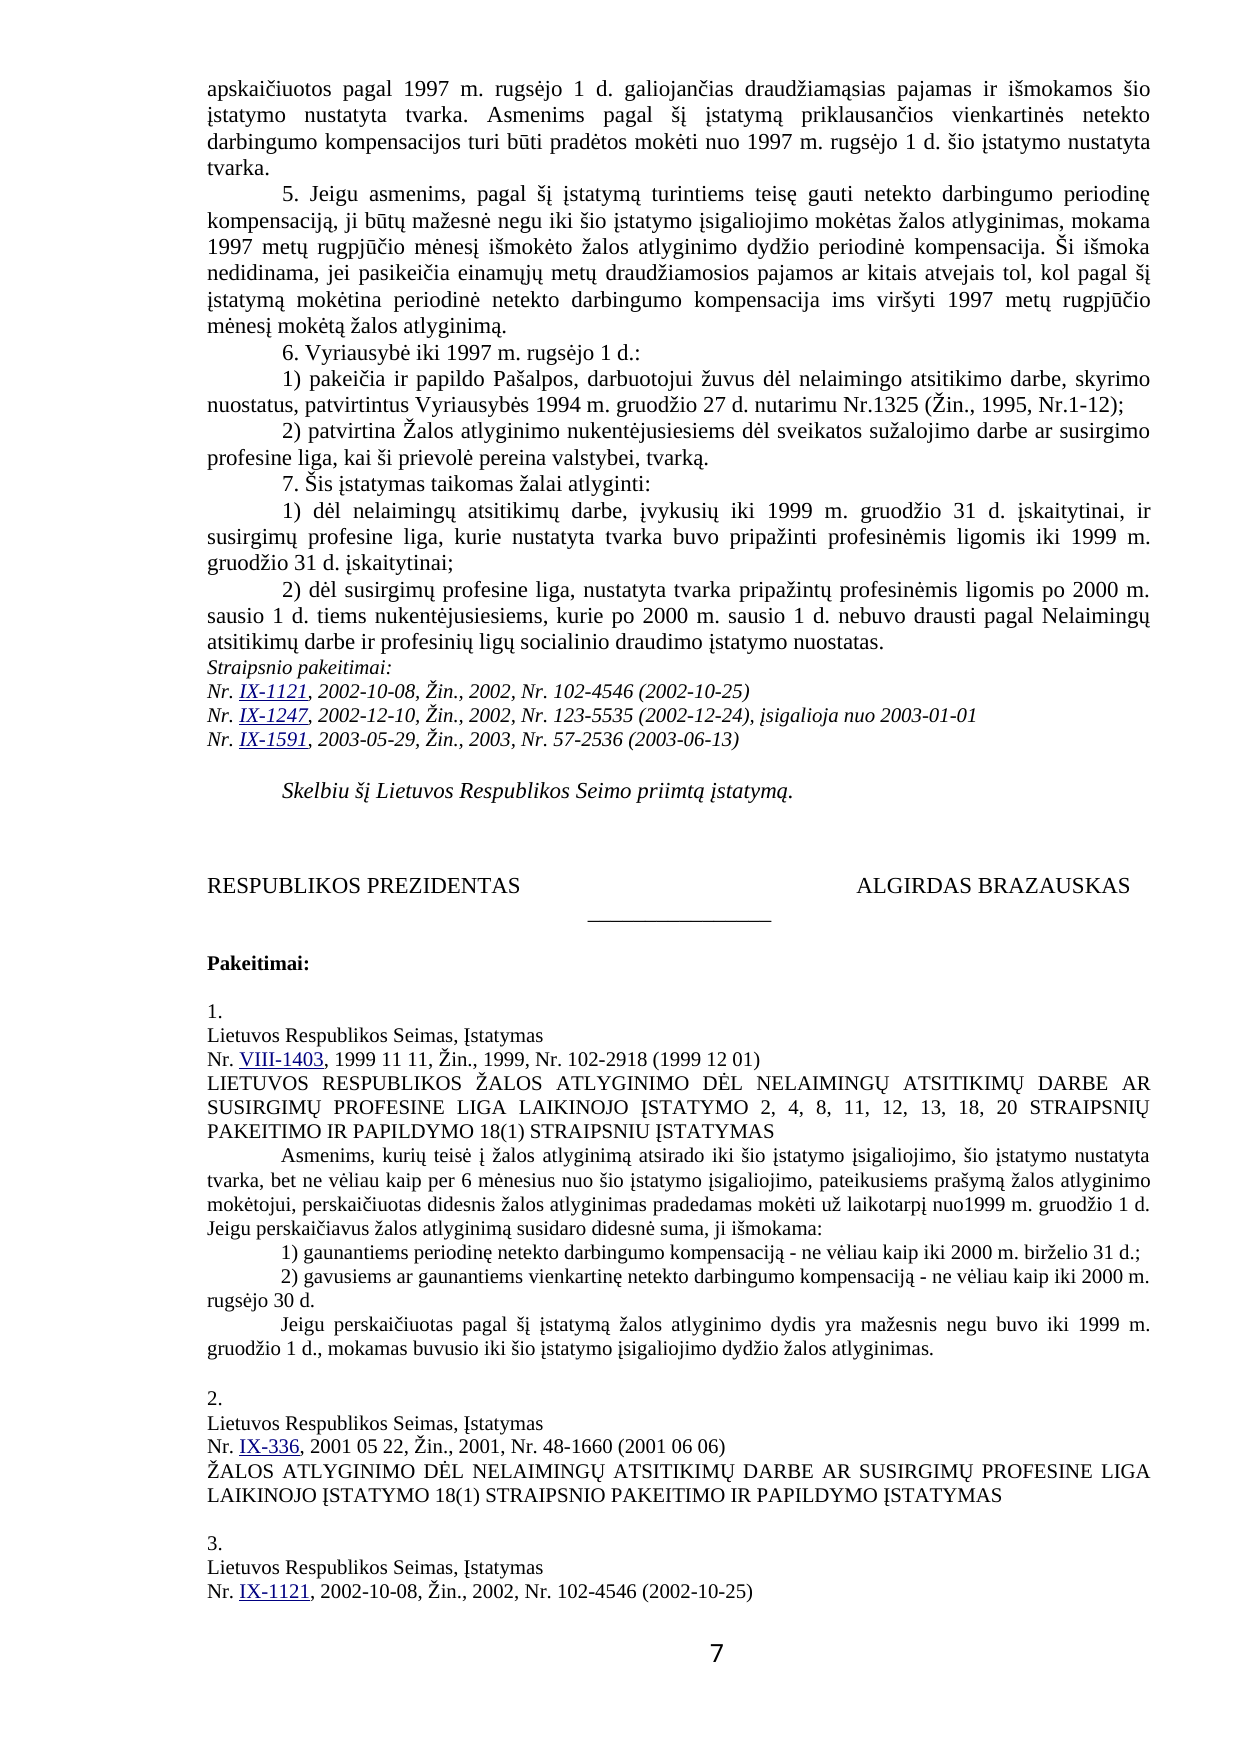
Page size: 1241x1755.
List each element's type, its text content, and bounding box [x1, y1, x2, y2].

text 1. [207, 999, 1152, 1023]
text Nr. IX-1121, 2002-10-08, Žin., 2002, Nr. 102-4546 (2002-10-25) [207, 679, 1152, 703]
text Asmenims, kurių teisė į žalos atlyginimą atsirado iki šio įstatymo įsigaliojimo, šio įstatymo nustatyta tvarka, bet ne vėliau kaip per 6 mėnesius nuo šio įstatymo įsigaliojimo, pateikusiems prašymą žalos atlyginimo mokėtojui, perskaičiuotas didesnis žalos atlyginimas pradedamas mokėti už laikotarpį nuo1999 m. gruodžio 1 d. Jeigu perskaičiavus žalos atlyginimą susidaro didesnė suma, ji išmokama: [207, 1143, 1152, 1240]
text 2. [207, 1386, 1152, 1410]
text 7. Šis įstatymas taikomas žalai atlyginti: [207, 470, 1152, 497]
text ŽALOS ATLYGINIMO DĖL NELAIMINGŲ ATSITIKIMŲ DARBE AR SUSIRGIMŲ PROFESINE LIGA LAIKINOJO ĮSTATYMO 18(1) STRAIPSNIO PAKEITIMO IR PAPILDYMO ĮSTATYMAS [207, 1458, 1152, 1507]
text RESPUBLIKOS PREZIDENTAS ALGIRDAS BRAZAUSKAS [207, 872, 1152, 898]
text Lietuvos Respublikos Seimas, Įstatymas [207, 1023, 1152, 1047]
text Nr. VIII-1403, 1999 11 11, Žin., 1999, Nr. 102-2918 (1999 12 01) [207, 1047, 1152, 1071]
text 1) gaunantiems periodinę netekto darbingumo kompensaciją - ne vėliau kaip iki 2000 m. birželio 31 d.; [207, 1240, 1152, 1264]
text apskaičiuotos pagal 1997 m. rugsėjo 1 d. galiojančias draudžiamąsias pajamas ir išmokamos šio įstatymo nustatyta tvarka. Asmenims pagal šį įstatymą priklausančios vienkartinės netekto darbingumo kompensacijos turi būti pradėtos mokėti nuo 1997 m. rugsėjo 1 d. šio įstatymo nustatyta tvarka. [207, 75, 1152, 180]
text 1) dėl nelaimingų atsitikimų darbe, įvykusių iki 1999 m. gruodžio 31 d. įskaitytinai, ir susirgimų profesine liga, kurie nustatyta tvarka buvo pripažinti profesinėmis ligomis iki 1999 m. gruodžio 31 d. įskaitytinai; [207, 497, 1152, 576]
text Nr. IX-1121, 2002-10-08, Žin., 2002, Nr. 102-4546 (2002-10-25) [207, 1579, 1152, 1603]
text Pakeitimai: [207, 951, 1152, 975]
text Nr. IX-1591, 2003-05-29, Žin., 2003, Nr. 57-2536 (2003-06-13) [207, 727, 1152, 751]
text Nr. IX-1247, 2002-12-10, Žin., 2002, Nr. 123-5535 (2002-12-24), įsigalioja nuo 2003-01-01 [207, 703, 1152, 727]
text Straipsnio pakeitimai: [207, 655, 1152, 679]
text Lietuvos Respublikos Seimas, Įstatymas [207, 1410, 1152, 1434]
text Lietuvos Respublikos Seimas, Įstatymas [207, 1555, 1152, 1579]
text 6. Vyriausybė iki 1997 m. rugsėjo 1 d.: [207, 338, 1152, 365]
text Skelbiu šį Lietuvos Respublikos Seimo priimtą įstatymą. [207, 777, 1152, 804]
text 5. Jeigu asmenims, pagal šį įstatymą turintiems teisę gauti netekto darbingumo periodinę kompensaciją, ji būtų mažesnė negu iki šio įstatymo įsigaliojimo mokėtas žalos atlyginimas, mokama 1997 metų rugpjūčio mėnesį išmokėto žalos atlyginimo dydžio periodinė kompensacija. Ši išmoka nedidinama, jei pasikeičia einamųjų metų draudžiamosios pajamos ar kitais atvejais tol, kol pagal šį įstatymą mokėtina periodinė netekto darbingumo kompensacija ims viršyti 1997 metų rugpjūčio mėnesį mokėtą žalos atlyginimą. [207, 180, 1152, 338]
text Nr. IX-336, 2001 05 22, Žin., 2001, Nr. 48-1660 (2001 06 06) [207, 1434, 1152, 1458]
text LIETUVOS RESPUBLIKOS ŽALOS ATLYGINIMO DĖL NELAIMINGŲ ATSITIKIMŲ DARBE AR SUSIRGIMŲ PROFESINE LIGA LAIKINOJO ĮSTATYMO 2, 4, 8, 11, 12, 13, 18, 20 STRAIPSNIŲ PAKEITIMO IR PAPILDYMO 18(1) STRAIPSNIU ĮSTATYMAS [207, 1071, 1152, 1143]
text Jeigu perskaičiuotas pagal šį įstatymą žalos atlyginimo dydis yra mažesnis negu buvo iki 1999 m. gruodžio 1 d., mokamas buvusio iki šio įstatymo įsigaliojimo dydžio žalos atlyginimas. [207, 1312, 1152, 1360]
text 2) gavusiems ar gaunantiems vienkartinę netekto darbingumo kompensaciją - ne vėliau kaip iki 2000 m. rugsėjo 30 d. [207, 1264, 1152, 1312]
text 2) dėl susirgimų profesine liga, nustatyta tvarka pripažintų profesinėmis ligomis po 2000 m. sausio 1 d. tiems nukentėjusiesiems, kurie po 2000 m. sausio 1 d. nebuvo drausti pagal Nelaimingų atsitikimų darbe ir profesinių ligų socialinio draudimo įstatymo nuostatas. [207, 576, 1152, 655]
text 2) patvirtina Žalos atlyginimo nukentėjusiesiems dėl sveikatos sužalojimo darbe ar susirgimo profesine liga, kai ši prievolė pereina valstybei, tvarką. [207, 418, 1152, 470]
text ________________ [207, 898, 1152, 924]
text 3. [207, 1531, 1152, 1555]
text 1) pakeičia ir papildo Pašalpos, darbuotojui žuvus dėl nelaimingo atsitikimo darbe, skyrimo nuostatus, patvirtintus Vyriausybės 1994 m. gruodžio 27 d. nutarimu Nr.1325 (Žin., 1995, Nr.1-12); [207, 365, 1152, 418]
